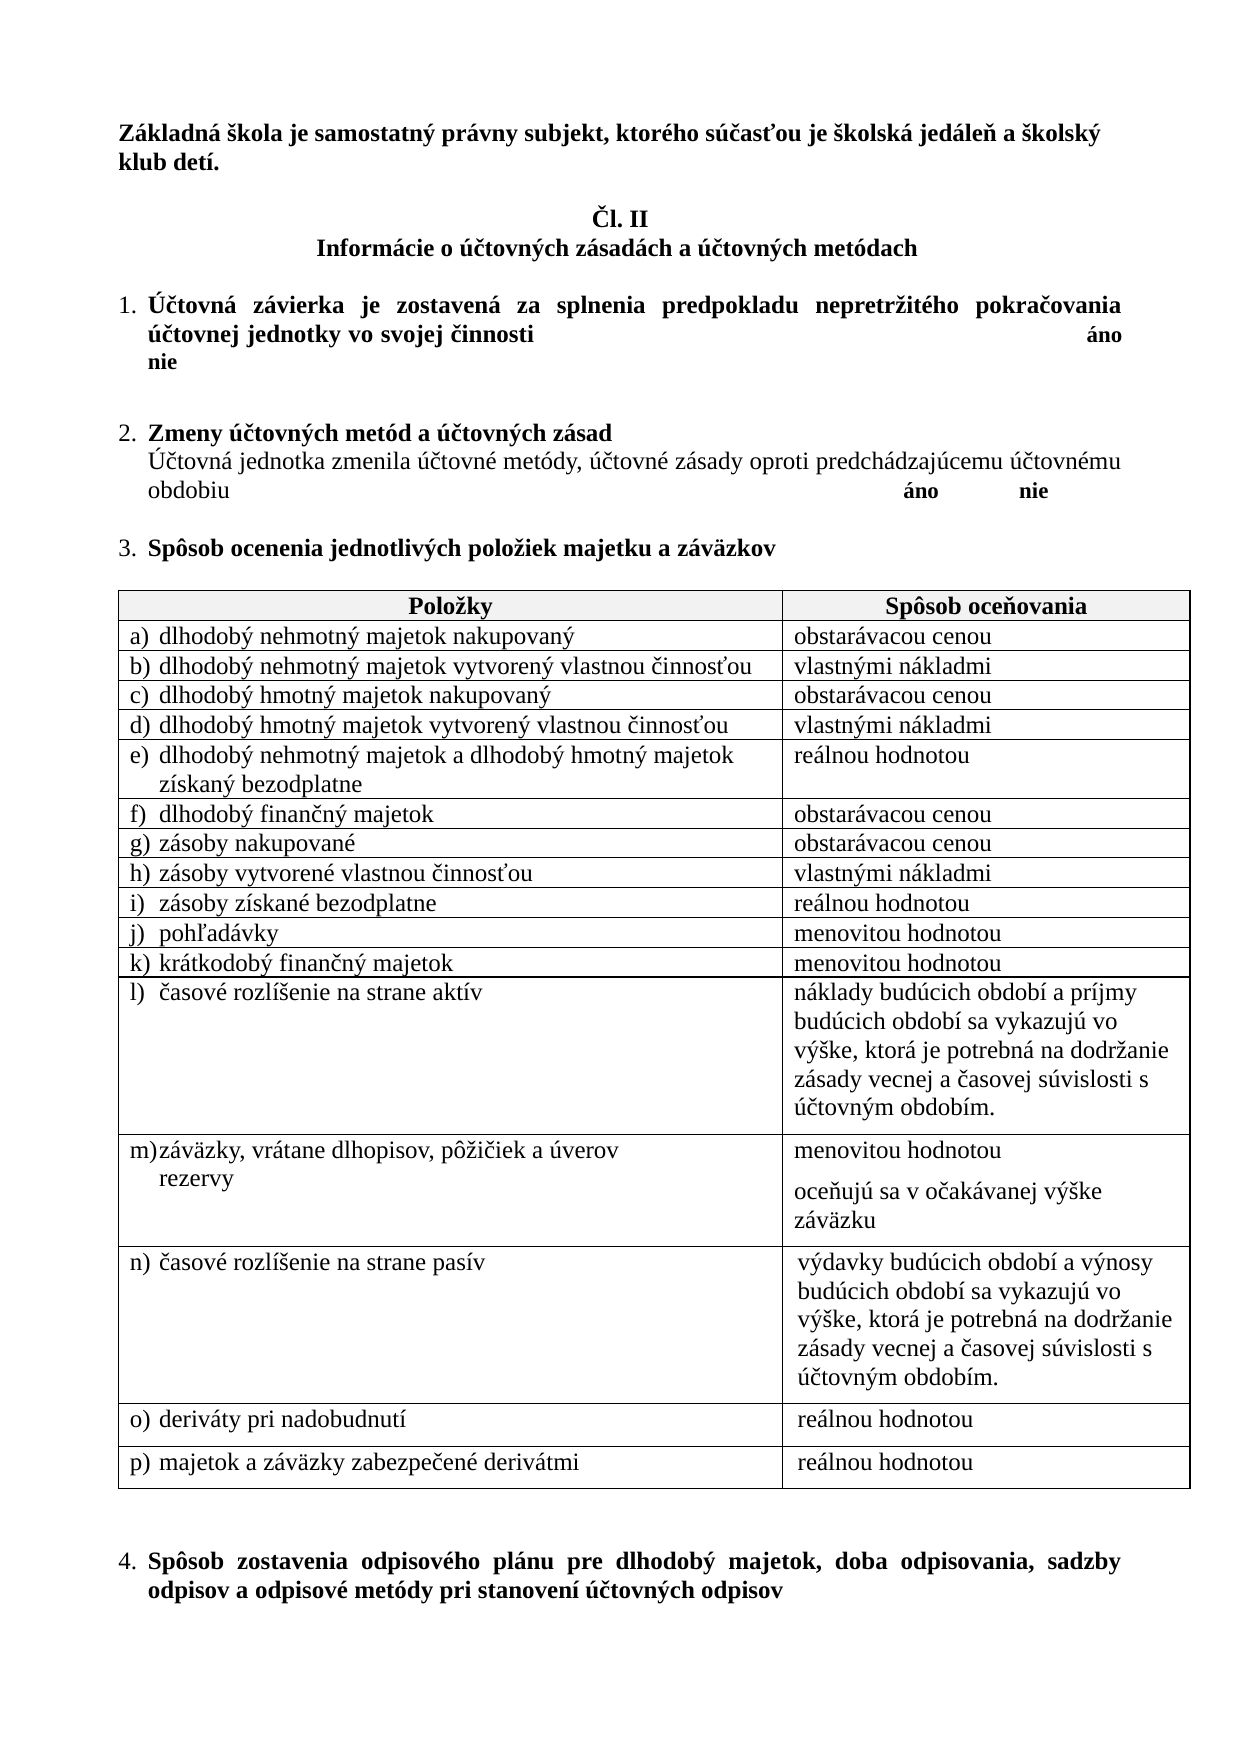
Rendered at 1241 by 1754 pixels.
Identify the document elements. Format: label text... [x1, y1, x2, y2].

text Základná škola je samostatný právny subjekt, ktorého súčasťou je školská jedáleň a školský klub detí. [118, 118, 1122, 176]
table_cell pohľadávky [119, 918, 782, 947]
list Zmeny účtovných metód a účtovných zásad [118, 418, 1122, 446]
table_cell krátkodobý finančný majetok [119, 948, 782, 976]
table_cell záväzky, vrátane dlhopisov, pôžičiek a úverov rezervy [119, 1135, 782, 1246]
table_cell časové rozlíšenie na strane pasív [119, 1247, 782, 1403]
table_cell reálnou hodnotou [783, 1447, 1189, 1488]
text Účtovná jednotka zmenila účtovné metódy, účtovné zásady oproti predchádzajúcemu účtovnému obdobiu áno nie [148, 446, 1122, 504]
table_cell zásoby vytvorené vlastnou činnosťou [119, 858, 782, 887]
text Čl. II [118, 204, 1122, 233]
table_cell menovitou hodnotou [783, 948, 1189, 976]
list Spôsob zostavenia odpisového plánu pre dlhodobý majetok, doba odpisovania, sadzby odpisov a odpisové metódy pri stanovení účtovných odpisov [118, 1546, 1122, 1604]
table_cell obstarávacou cenou [783, 621, 1189, 650]
table_cell dlhodobý hmotný majetok nakupovaný [119, 681, 782, 709]
table_cell zásoby získané bezodplatne [119, 888, 782, 917]
table_cell dlhodobý nehmotný majetok vytvorený vlastnou činnosťou [119, 651, 782, 679]
table_cell obstarávacou cenou [783, 799, 1189, 827]
table_cell obstarávacou cenou [783, 681, 1189, 709]
table_header Položky [119, 591, 782, 620]
table_cell menovitou hodnotou oceňujú sa v očakávanej výške záväzku [783, 1135, 1189, 1246]
table_cell náklady budúcich období a príjmy budúcich období sa vykazujú vo výške, ktorá je potrebná na dodržanie zásady vecnej a časovej súvislosti s účtovným obdobím. [783, 978, 1189, 1134]
table_cell vlastnými nákladmi [783, 651, 1189, 679]
table_cell výdavky budúcich období a výnosy budúcich období sa vykazujú vo výške, ktorá je potrebná na dodržanie zásady vecnej a časovej súvislosti s účtovným obdobím. [783, 1247, 1189, 1403]
text Informácie o účtovných zásadách a účtovných metódach [118, 233, 1122, 262]
table_cell dlhodobý finančný majetok [119, 799, 782, 827]
table_cell dlhodobý hmotný majetok vytvorený vlastnou činnosťou [119, 710, 782, 739]
table_cell vlastnými nákladmi [783, 710, 1189, 739]
list Spôsob ocenenia jednotlivých položiek majetku a záväzkov [118, 533, 1122, 561]
table_cell dlhodobý nehmotný majetok a dlhodobý hmotný majetok získaný bezodplatne [119, 740, 782, 798]
table_cell majetok a záväzky zabezpečené derivátmi [119, 1447, 782, 1488]
table_cell reálnou hodnotou [783, 1404, 1189, 1446]
table_cell reálnou hodnotou [783, 740, 1189, 798]
table_cell obstarávacou cenou [783, 829, 1189, 857]
table_cell vlastnými nákladmi [783, 858, 1189, 887]
table_cell časové rozlíšenie na strane aktív [119, 978, 782, 1134]
table_cell dlhodobý nehmotný majetok nakupovaný [119, 621, 782, 650]
table_header Spôsob oceňovania [783, 591, 1189, 620]
table_cell reálnou hodnotou [783, 888, 1189, 917]
table_cell zásoby nakupované [119, 829, 782, 857]
list Účtovná závierka je zostavená za splnenia predpokladu nepretržitého pokračovania účtovnej jednotky vo svojej činnosti áno nie [118, 291, 1122, 374]
table_cell menovitou hodnotou [783, 918, 1189, 947]
table_cell deriváty pri nadobudnutí [119, 1404, 782, 1446]
